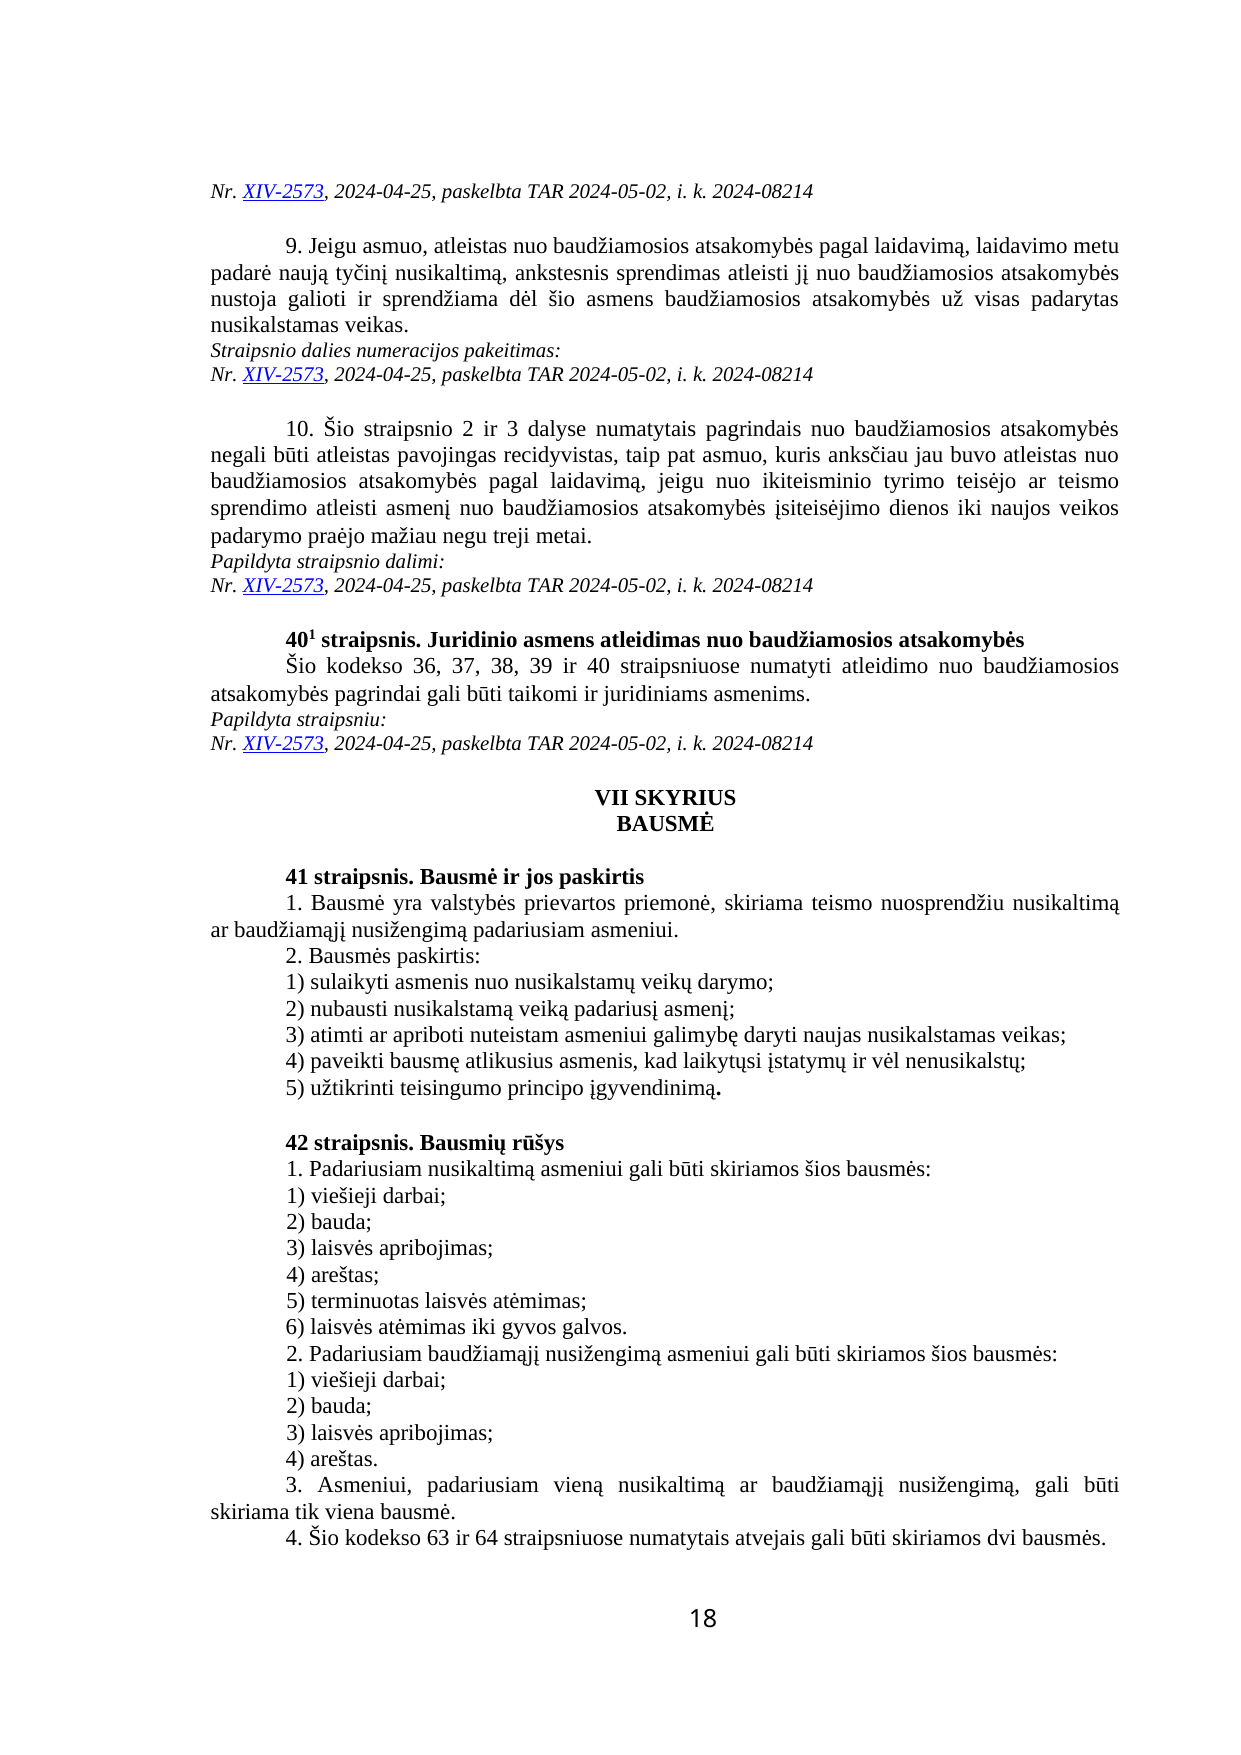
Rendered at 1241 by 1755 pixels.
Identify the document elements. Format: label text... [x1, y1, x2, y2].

text 10. Šio straipsnio 2 ir 3 dalyse numatytais pagrindais nuo baudžiamosios atsakomybės negali būti atleistas pavojingas recidyvistas, taip pat asmuo, kuris anksčiau jau buvo atleistas nuo baudžiamosios atsakomybės pagal laidavimą, jeigu nuo ikiteisminio tyrimo teisėjo ar teismo sprendimo atleisti asmenį nuo baudžiamosios atsakomybės įsiteisėjimo dienos iki naujos veikos padarymo praėjo mažiau negu treji metai. [210, 414, 1120, 549]
text Nr. XIV-2573, 2024-04-25, paskelbta TAR 2024-05-02, i. k. 2024-08214 [210, 731, 1120, 755]
text 2. Padariusiam baudžiamąjį nusižengimą asmeniui gali būti skiriamos šios bausmės: [210, 1340, 1106, 1366]
text Nr. XIV-2573, 2024-04-25, paskelbta TAR 2024-05-02, i. k. 2024-08214 [210, 179, 1120, 203]
text 42 straipsnis. Bausmių rūšys [210, 1129, 1120, 1155]
text Papildyta straipsniu: [210, 707, 1120, 731]
text Nr. XIV-2573, 2024-04-25, paskelbta TAR 2024-05-02, i. k. 2024-08214 [210, 573, 1120, 597]
text 2) bauda; [210, 1392, 1106, 1419]
text VII SKYRIUS [210, 784, 1120, 810]
text Papildyta straipsnio dalimi: [210, 549, 1120, 573]
text 9. Jeigu asmuo, atleistas nuo baudžiamosios atsakomybės pagal laidavimą, laidavimo metu padarė naują tyčinį nusikaltimą, ankstesnis sprendimas atleisti jį nuo baudžiamosios atsakomybės nustoja galioti ir sprendžiama dėl šio asmens baudžiamosios atsakomybės už visas padarytas nusikalstamas veikas. [210, 232, 1120, 338]
text 1) viešieji darbai; [210, 1366, 1106, 1392]
text 1) sulaikyti asmenis nuo nusikalstamų veikų darymo; [210, 968, 1120, 995]
text 41 straipsnis. Bausmė ir jos paskirtis [210, 863, 1120, 889]
text 401 straipsnis. Juridinio asmens atleidimas nuo baudžiamosios atsakomybės [210, 626, 1120, 652]
text 4. Šio kodekso 63 ir 64 straipsniuose numatytais atvejais gali būti skiriamos dvi bausmės. [210, 1524, 1120, 1551]
text Straipsnio dalies numeracijos pakeitimas: [210, 338, 1120, 362]
text 3) laisvės apribojimas; [210, 1419, 1106, 1445]
text 2) bauda; [210, 1208, 1106, 1234]
text 6) laisvės atėmimas iki gyvos galvos. [210, 1313, 1120, 1340]
text 1) viešieji darbai; [210, 1182, 1106, 1208]
text BAUSMĖ [210, 810, 1120, 837]
text 1. Bausmė yra valstybės prievartos priemonė, skiriama teismo nuosprendžiu nusikaltimą ar baudžiamąjį nusižengimą padariusiam asmeniui. [210, 889, 1120, 942]
text 4) paveikti bausmę atlikusius asmenis, kad laikytųsi įstatymų ir vėl nenusikalstų; [210, 1047, 1120, 1074]
text 1. Padariusiam nusikaltimą asmeniui gali būti skiriamos šios bausmės: [210, 1155, 1106, 1182]
text Nr. XIV-2573, 2024-04-25, paskelbta TAR 2024-05-02, i. k. 2024-08214 [210, 362, 1120, 386]
text 2) nubausti nusikalstamą veiką padariusį asmenį; [210, 995, 1120, 1021]
text 3) laisvės apribojimas; [210, 1234, 1106, 1261]
text 3. Asmeniui, padariusiam vieną nusikaltimą ar baudžiamąjį nusižengimą, gali būti skiriama tik viena bausmė. [210, 1472, 1120, 1524]
text 2. Bausmės paskirtis: [210, 942, 1120, 968]
text 4) areštas; [210, 1261, 1106, 1287]
text 4) areštas. [210, 1445, 1120, 1472]
text 5) terminuotas laisvės atėmimas; [210, 1287, 1106, 1313]
text 3) atimti ar apriboti nuteistam asmeniui galimybę daryti naujas nusikalstamas veikas; [210, 1021, 1120, 1047]
text Šio kodekso 36, 37, 38, 39 ir 40 straipsniuose numatyti atleidimo nuo baudžiamosios atsakomybės pagrindai gali būti taikomi ir juridiniams asmenims. [210, 652, 1120, 707]
text 5) užtikrinti teisingumo principo įgyvendinimą. [210, 1074, 1120, 1100]
